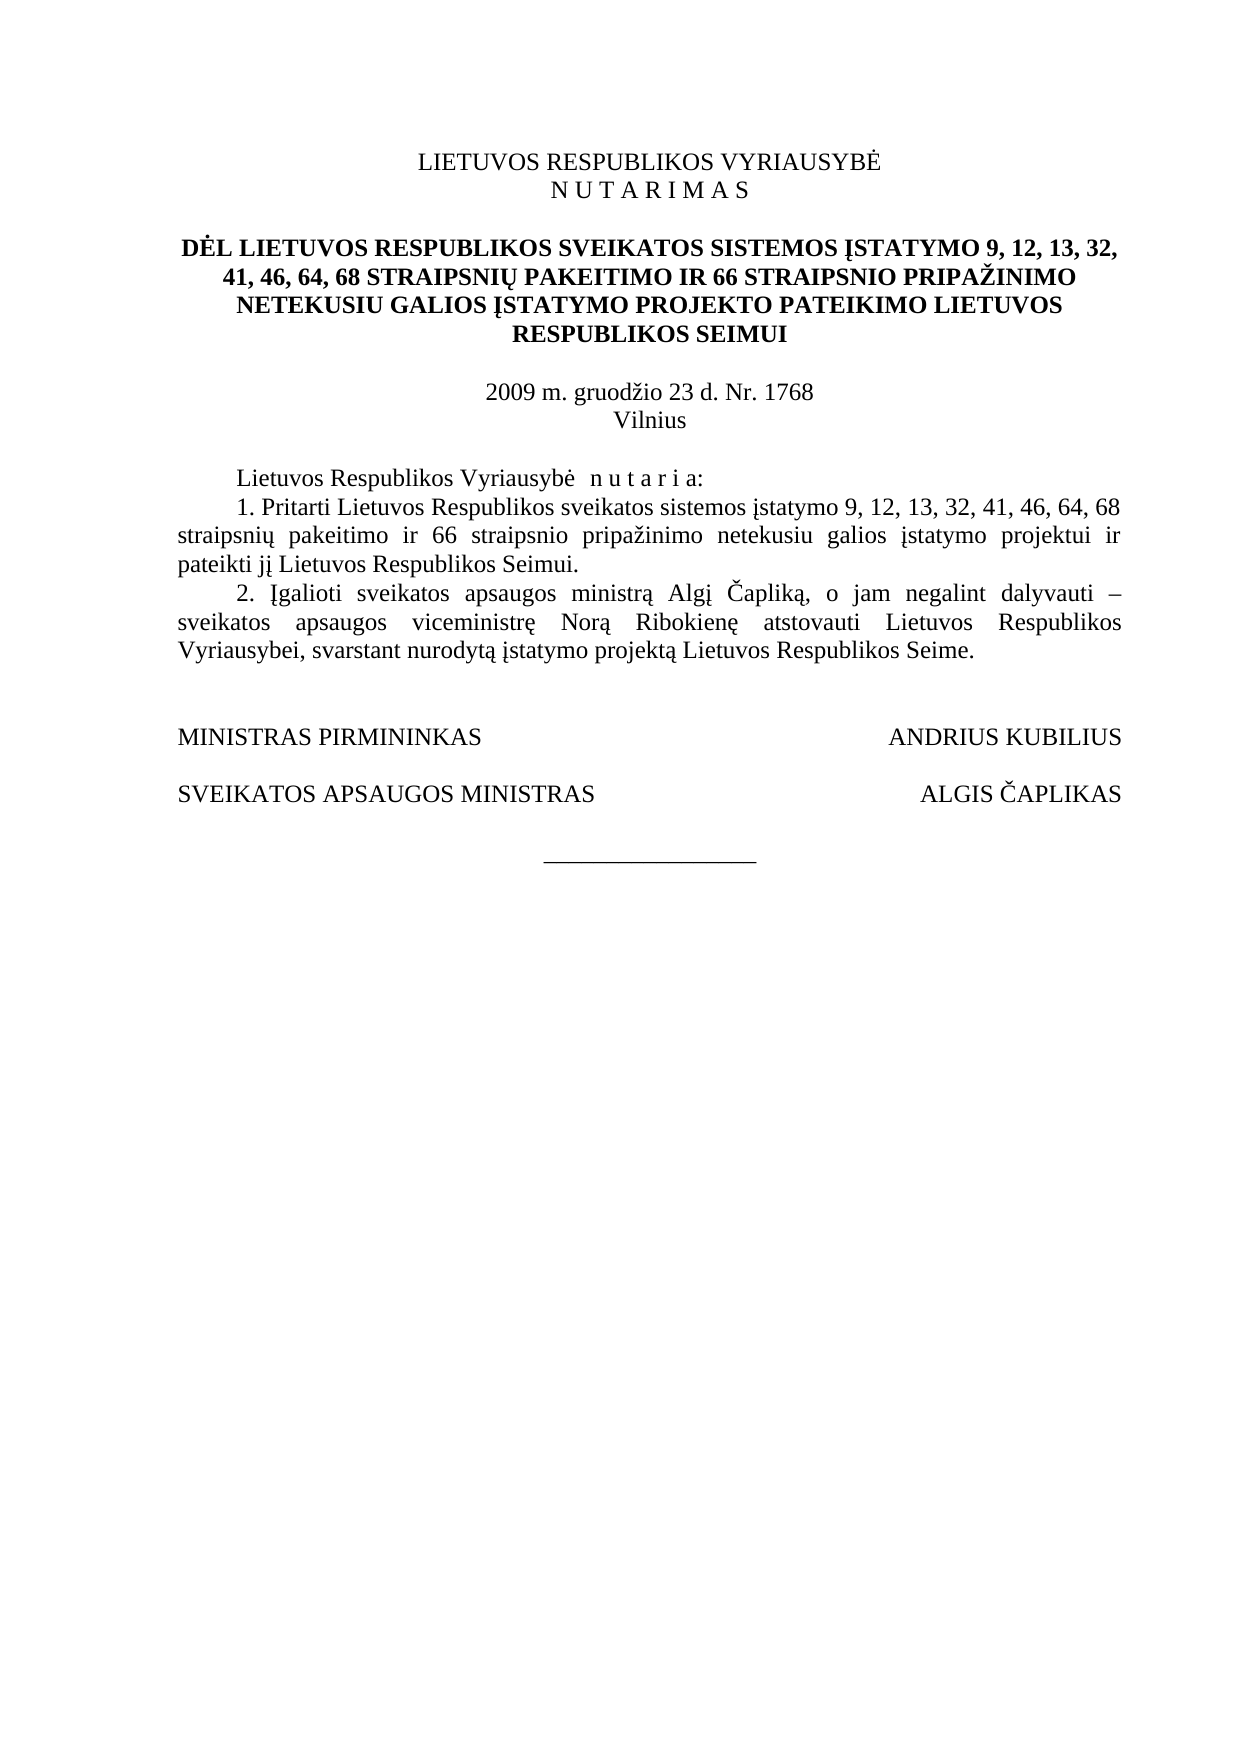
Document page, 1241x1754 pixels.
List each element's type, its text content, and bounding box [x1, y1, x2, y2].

text Lietuvos Respublikos Vyriausybė nutaria: [177, 463, 1122, 492]
text MINISTRAS PIRMININKAS ANDRIUS KUBILIUS [177, 722, 1122, 751]
text _________________ [177, 837, 1122, 866]
text NUTARIMAS [177, 176, 1122, 204]
text Vilnius [177, 406, 1122, 434]
text Lietuvos Respublikos Vyriausybė [177, 147, 1122, 176]
text 1. Pritarti Lietuvos Respublikos sveikatos sistemos įstatymo 9, 12, 13, 32, 41, 46, 64, 68 straipsnių pakeitimo ir 66 straipsnio pripažinimo netekusiu galios įstatymo projektui ir pateikti jį Lietuvos Respublikos Seimui. [177, 492, 1122, 578]
text DĖL LIETUVOS RESPUBLIKOS SVEIKATOS SISTEMOS ĮSTATYMO 9, 12, 13, 32, 41, 46, 64, 68 STRAIPSNIŲ PAKEITIMO IR 66 STRAIPSNIO PRIPAŽINIMO NETEKUSIU GALIOS ĮSTATYMO PROJEKTO PATEIKIMO LIETUVOS RESPUBLIKOS SEIMUI [177, 233, 1122, 348]
text SVEIKATOS APSAUGOS MINISTRAS ALGIS ČAPLIKAS [177, 779, 1122, 808]
text 2. Įgalioti sveikatos apsaugos ministrą Algį Čapliką, o jam negalint dalyvauti – sveikatos apsaugos viceministrę Norą Ribokienę atstovauti Lietuvos Respublikos Vyriausybei, svarstant nurodytą įstatymo projektą Lietuvos Respublikos Seime. [177, 578, 1122, 664]
text 2009 m. gruodžio 23 d. Nr. 1768 [177, 377, 1122, 406]
